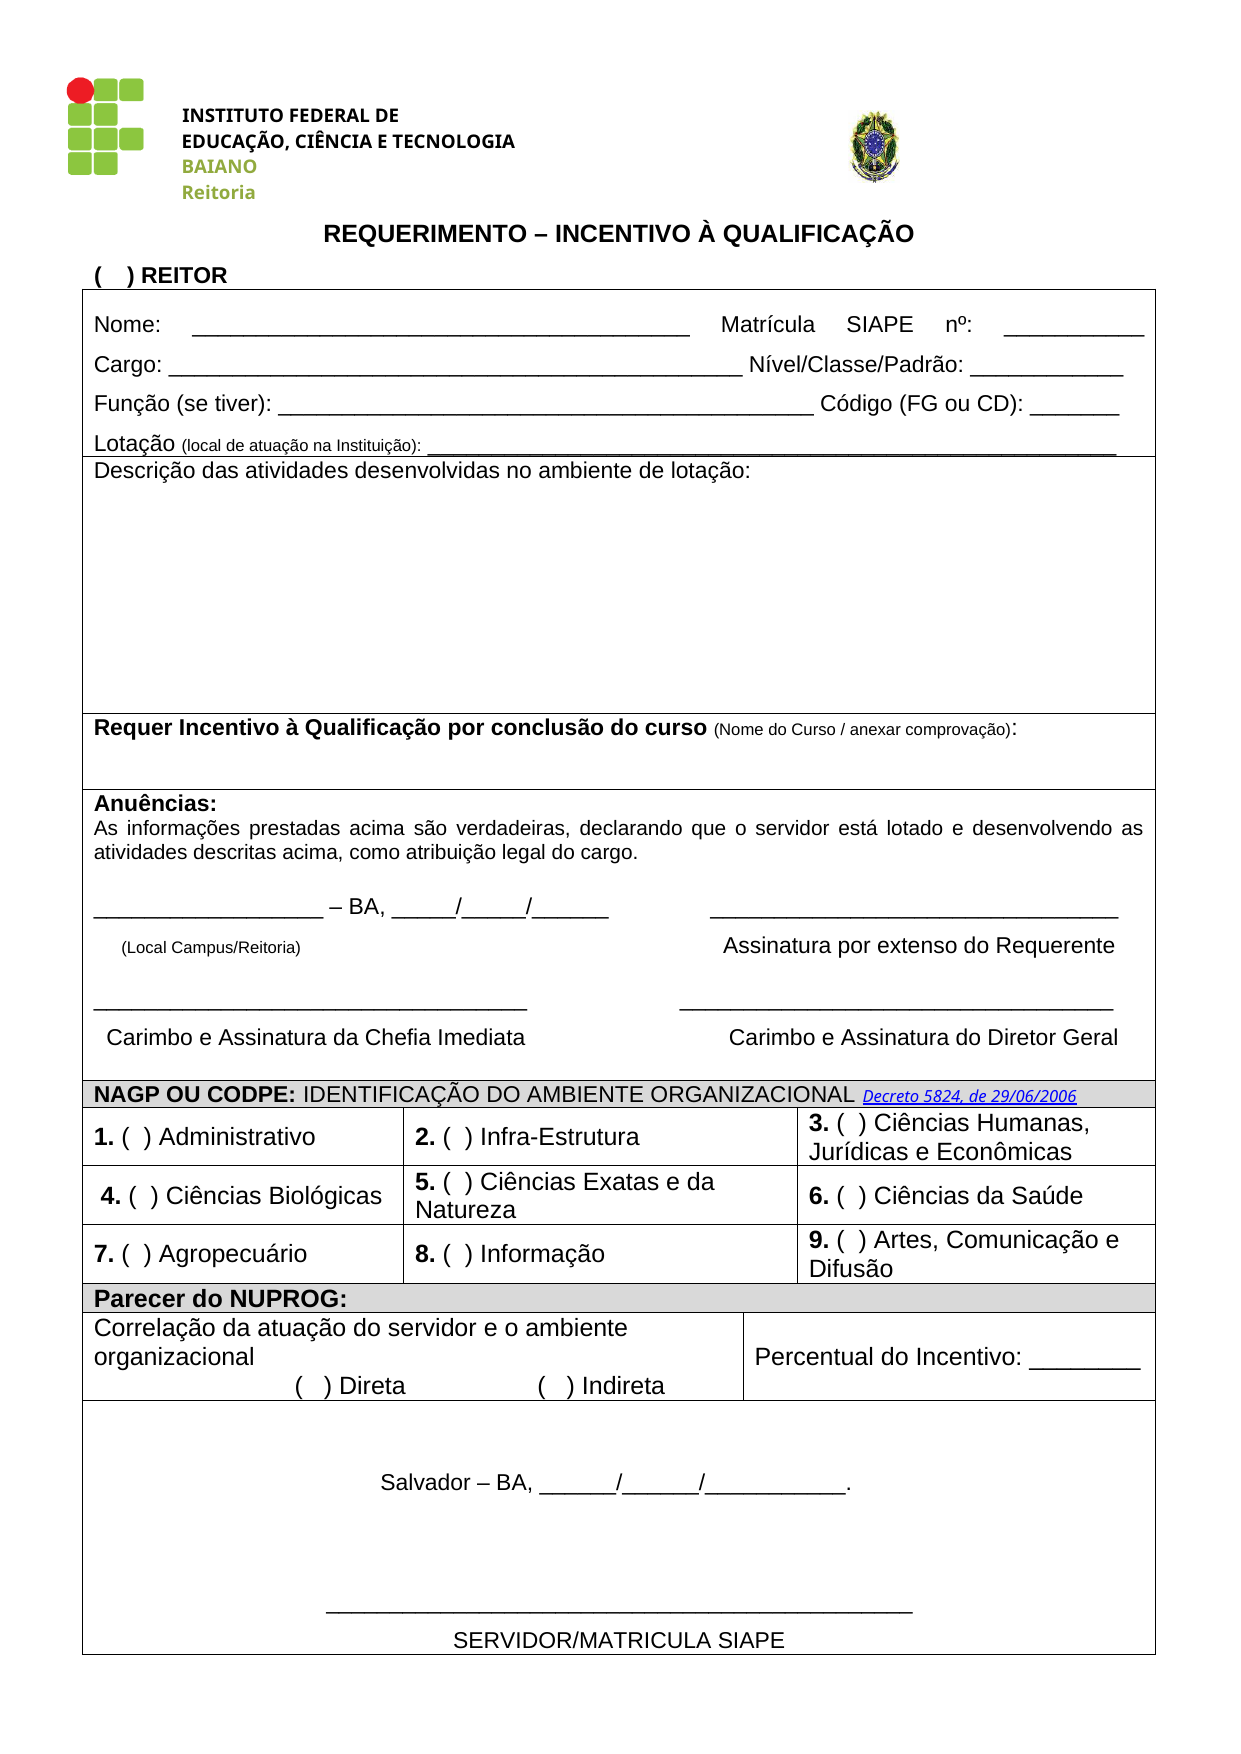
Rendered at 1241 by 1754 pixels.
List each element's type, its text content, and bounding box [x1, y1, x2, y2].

table_cell 9. ( ) Artes, Comunicação e Difusão [798, 1225, 1155, 1282]
table_cell Correlação da atuação do servidor e o ambiente organizacional ( ) Direta ( ) Indireta [83, 1313, 743, 1399]
table_cell Salvador – BA, ______/______/___________. ______________________________________________ SERVIDOR/MATRICULA SIAPE [83, 1401, 1155, 1654]
table_cell Parecer do NUPROG: [83, 1284, 1155, 1312]
table_cell NAGP OU CODPE: IDENTIFICAÇÃO DO AMBIENTE ORGANIZACIONAL Decreto 5824, de 29/06/2006 [83, 1081, 1155, 1107]
table_cell 3. ( ) Ciências Humanas, Jurídicas e Econômicas [798, 1108, 1155, 1165]
table_cell 6. ( ) Ciências da Saúde [798, 1166, 1155, 1224]
table_cell Anuências: As informações prestadas acima são verdadeiras, declarando que o servidor está lotado e desenvolvendo as atividades descritas acima, como atribuição legal do cargo. __________________ – BA, _____/_____/______ ________________________________ (Local Campus/Reitoria) Assinatura por extenso do Requerente __________________________________ __________________________________ Carimbo e Assinatura da Chefia Imediata Carimbo e Assinatura do Diretor Geral [83, 790, 1155, 1079]
text REQUERIMENTO – INCENTIVO À QUALIFICAÇÃO [94, 103, 1144, 248]
table_cell 7. ( ) Agropecuário [83, 1225, 403, 1282]
table_cell 2. ( ) Infra-Estrutura [404, 1108, 797, 1165]
table_header Nome: _______________________________________ Matrícula SIAPE nº: ___________ ­­­Cargo: _____________________________________________ Nível/Classe/Padrão: ____________ Função (se tiver): __________________________________________ Código (FG ou CD): _______ Lotação (local de atuação na Instituição): ______________________________________________________ [83, 290, 1155, 456]
table_cell 4. ( ) Ciências Biológicas [83, 1166, 403, 1224]
table_cell Requer Incentivo à Qualificação por conclusão do curso (Nome do Curso / anexar comprovação): [83, 714, 1155, 789]
table_cell Descrição das atividades desenvolvidas no ambiente de lotação: [83, 457, 1155, 713]
table_cell 5. ( ) Ciências Exatas e da Natureza [404, 1166, 797, 1224]
picture [66, 77, 144, 176]
table_cell 1. ( ) Administrativo [83, 1108, 403, 1165]
table_cell 8. ( ) Informação [404, 1225, 797, 1282]
table_cell Percentual do Incentivo: ________ [744, 1313, 1155, 1399]
text ( ) REITOR [94, 262, 1144, 288]
